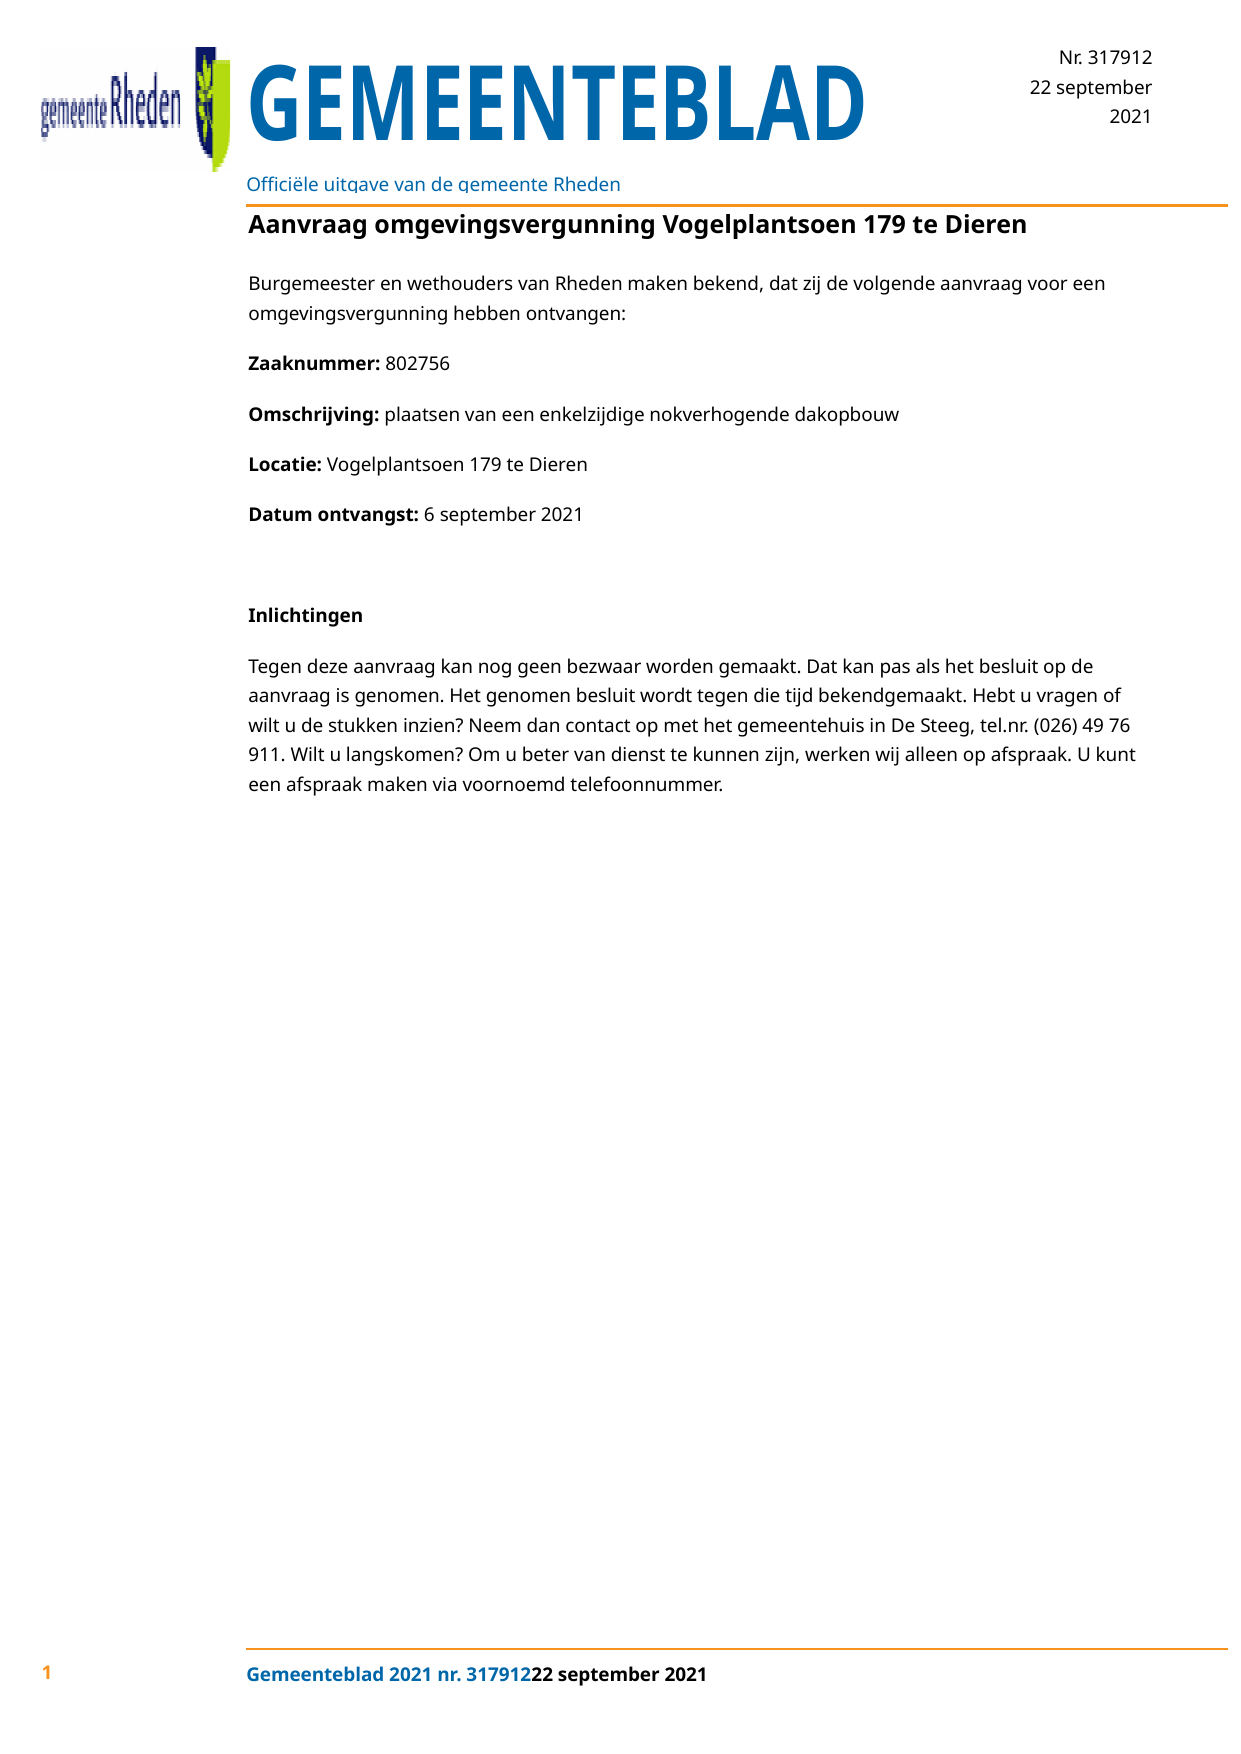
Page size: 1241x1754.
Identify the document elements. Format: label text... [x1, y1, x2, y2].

text Omschrijving: plaatsen van een enkelzijdige nokverhogende dakopbouw [248, 401, 1152, 426]
text Tegen deze aanvraag kan nog geen bezwaar worden gemaakt. Dat kan pas als het besluit op de aanvraag is genomen. Het genomen besluit wordt tegen die tijd bekendgemaakt. Hebt u vragen of wilt u de stukken inzien? Neem dan contact op met het gemeentehuis in De Steeg, tel.nr. (026) 49 76 911. Wilt u langskomen? Om u beter van dienst te kunnen zijn, werken wij alleen op afspraak. U kunt een afspraak maken via voornoemd telefoonnummer. [248, 653, 1152, 797]
text Locatie: Vogelplantsoen 179 te Dieren [248, 451, 1152, 477]
text Zaaknummer: 802756 [248, 350, 1152, 376]
text Aanvraag omgevingsvergunning Vogelplantsoen 179 te Dieren [248, 207, 1152, 241]
text Burgemeester en wethouders van Rheden maken bekend, dat zij de volgende aanvraag voor een omgevingsvergunning hebben ontvangen: [248, 270, 1152, 326]
picture [41, 47, 231, 172]
text Datum ontvangst: 6 september 2021 [248, 502, 1152, 527]
text Inlichtingen [248, 602, 1152, 628]
